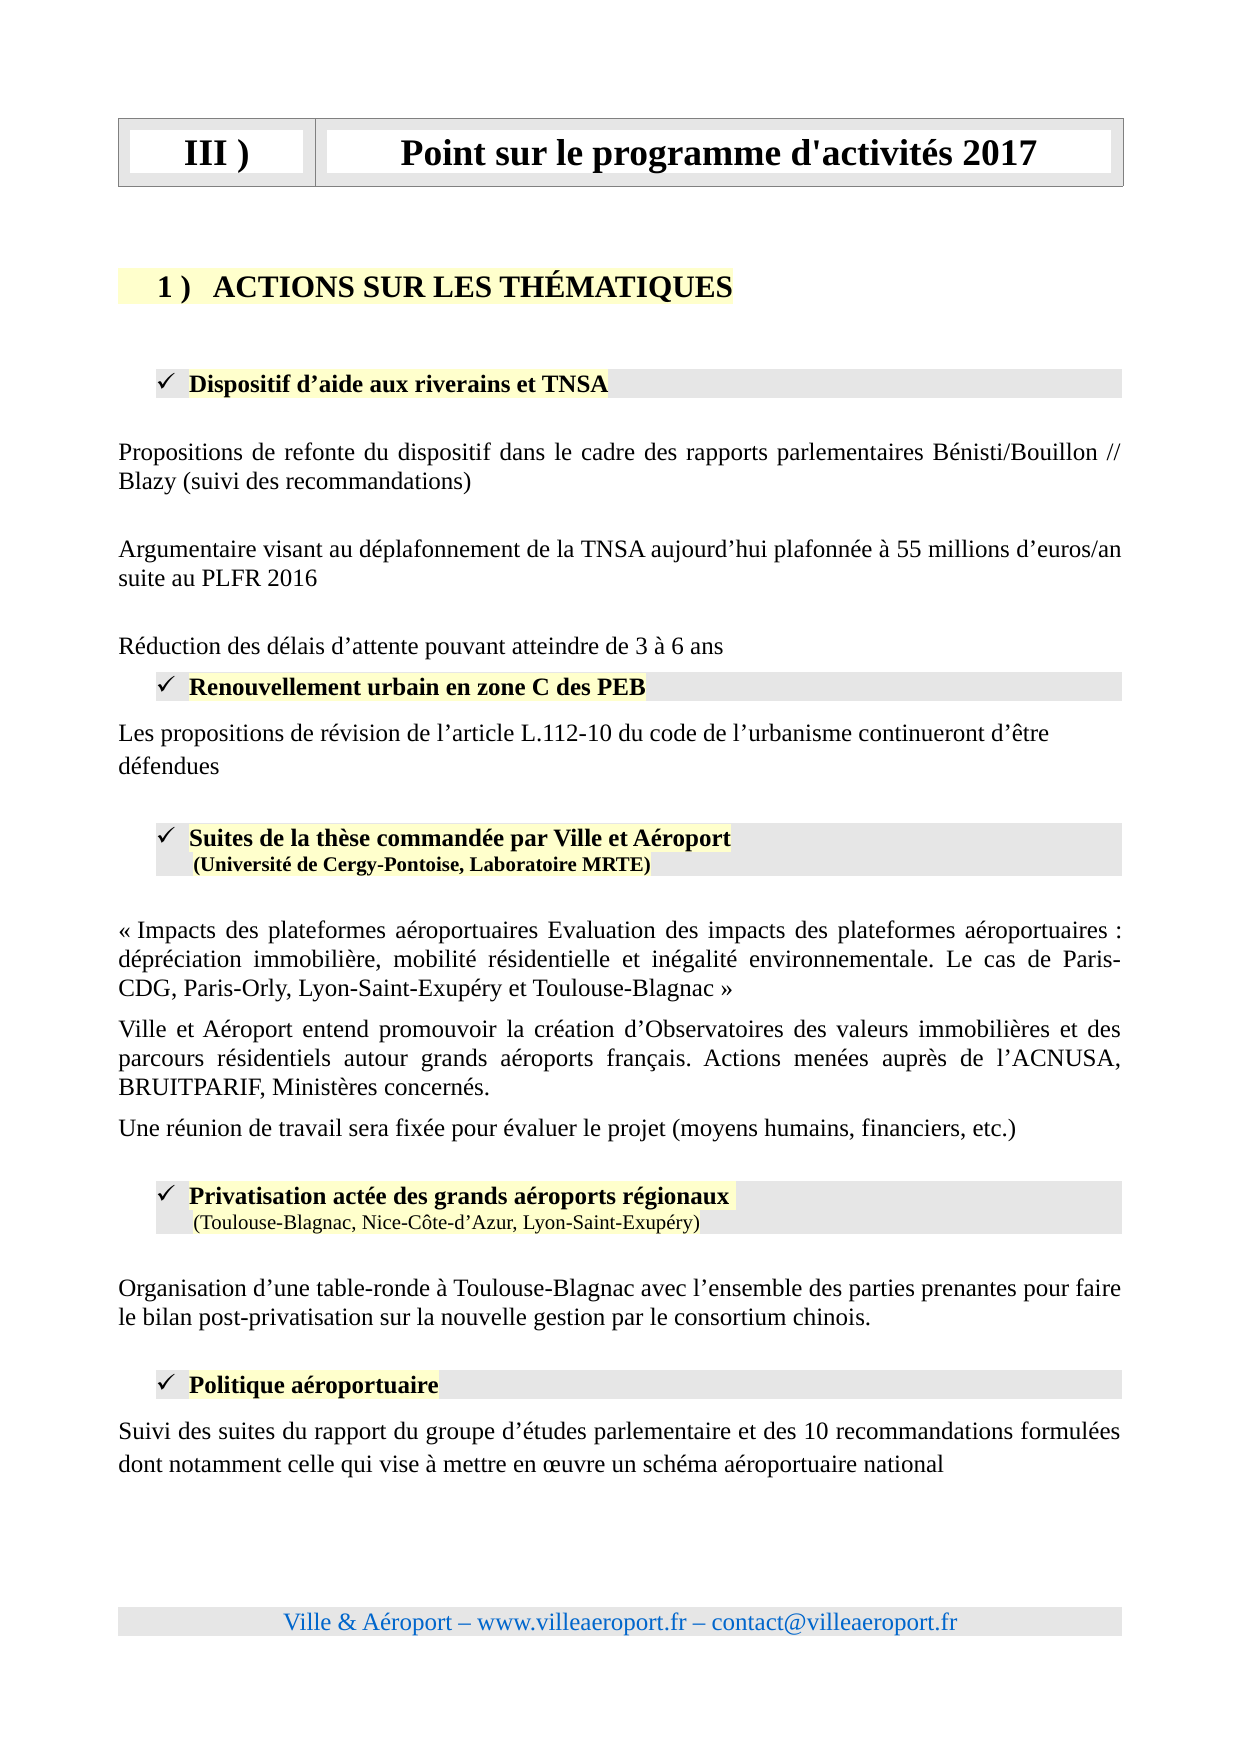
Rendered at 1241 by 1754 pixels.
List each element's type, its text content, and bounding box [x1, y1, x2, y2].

table_header III ) [119, 119, 315, 186]
text ü Suites de la thèse commandée par Ville et Aéroport (Université de Cergy-Pontoise, Laboratoire MRTE) [156, 823, 1122, 876]
text Argumentaire visant au déplafonnement de la TNSA aujourd’hui plafonnée à 55 millions d’euros/an suite au PLFR 2016 [118, 534, 1122, 592]
text Organisation d’une table-ronde à Toulouse-Blagnac avec l’ensemble des parties prenantes pour faire le bilan post-privatisation sur la nouvelle gestion par le consortium chinois. [118, 1273, 1122, 1331]
text « Impacts des plateformes aéroportuaires Evaluation des impacts des plateformes aéroportuaires : dépréciation immobilière, mobilité résidentielle et inégalité environnementale. Le cas de Paris-CDG, Paris-Orly, Lyon-Saint-Exupéry et Toulouse-Blagnac » [118, 916, 1122, 1002]
text Suivi des suites du rapport du groupe d’études parlementaire et des 10 recommandations formulées dont notamment celle qui vise à mettre en œuvre un schéma aéroportuaire national [118, 1416, 1122, 1478]
text Les propositions de révision de l’article L.112-10 du code de l’urbanisme continueront d’être défendues [118, 718, 1122, 780]
text ü Dispositif d’aide aux riverains et TNSA [156, 369, 1122, 398]
text 1 ) ACTIONS SUR LES THÉMATIQUES [118, 268, 1122, 357]
text ü Renouvellement urbain en zone C des PEB [156, 672, 1122, 701]
text Ville et Aéroport entend promouvoir la création d’Observatoires des valeurs immobilières et des parcours résidentiels autour grands aéroports français. Actions menées auprès de l’ACNUSA, BRUITPARIF, Ministères concernés. [118, 1014, 1122, 1101]
text ü Privatisation actée des grands aéroports régionaux (Toulouse-Blagnac, Nice-Côte-d’Azur, Lyon-Saint-Exupéry) [156, 1181, 1122, 1234]
text Propositions de refonte du dispositif dans le cadre des rapports parlementaires Bénisti/Bouillon // Blazy (suivi des recommandations) [118, 437, 1122, 495]
text Réduction des délais d’attente pouvant atteindre de 3 à 6 ans [118, 631, 1122, 660]
text Une réunion de travail sera fixée pour évaluer le projet (moyens humains, financiers, etc.) [118, 1113, 1122, 1142]
text ü Politique aéroportuaire [156, 1370, 1122, 1399]
table_header Point sur le programme d'activités 2017 [316, 119, 1123, 186]
